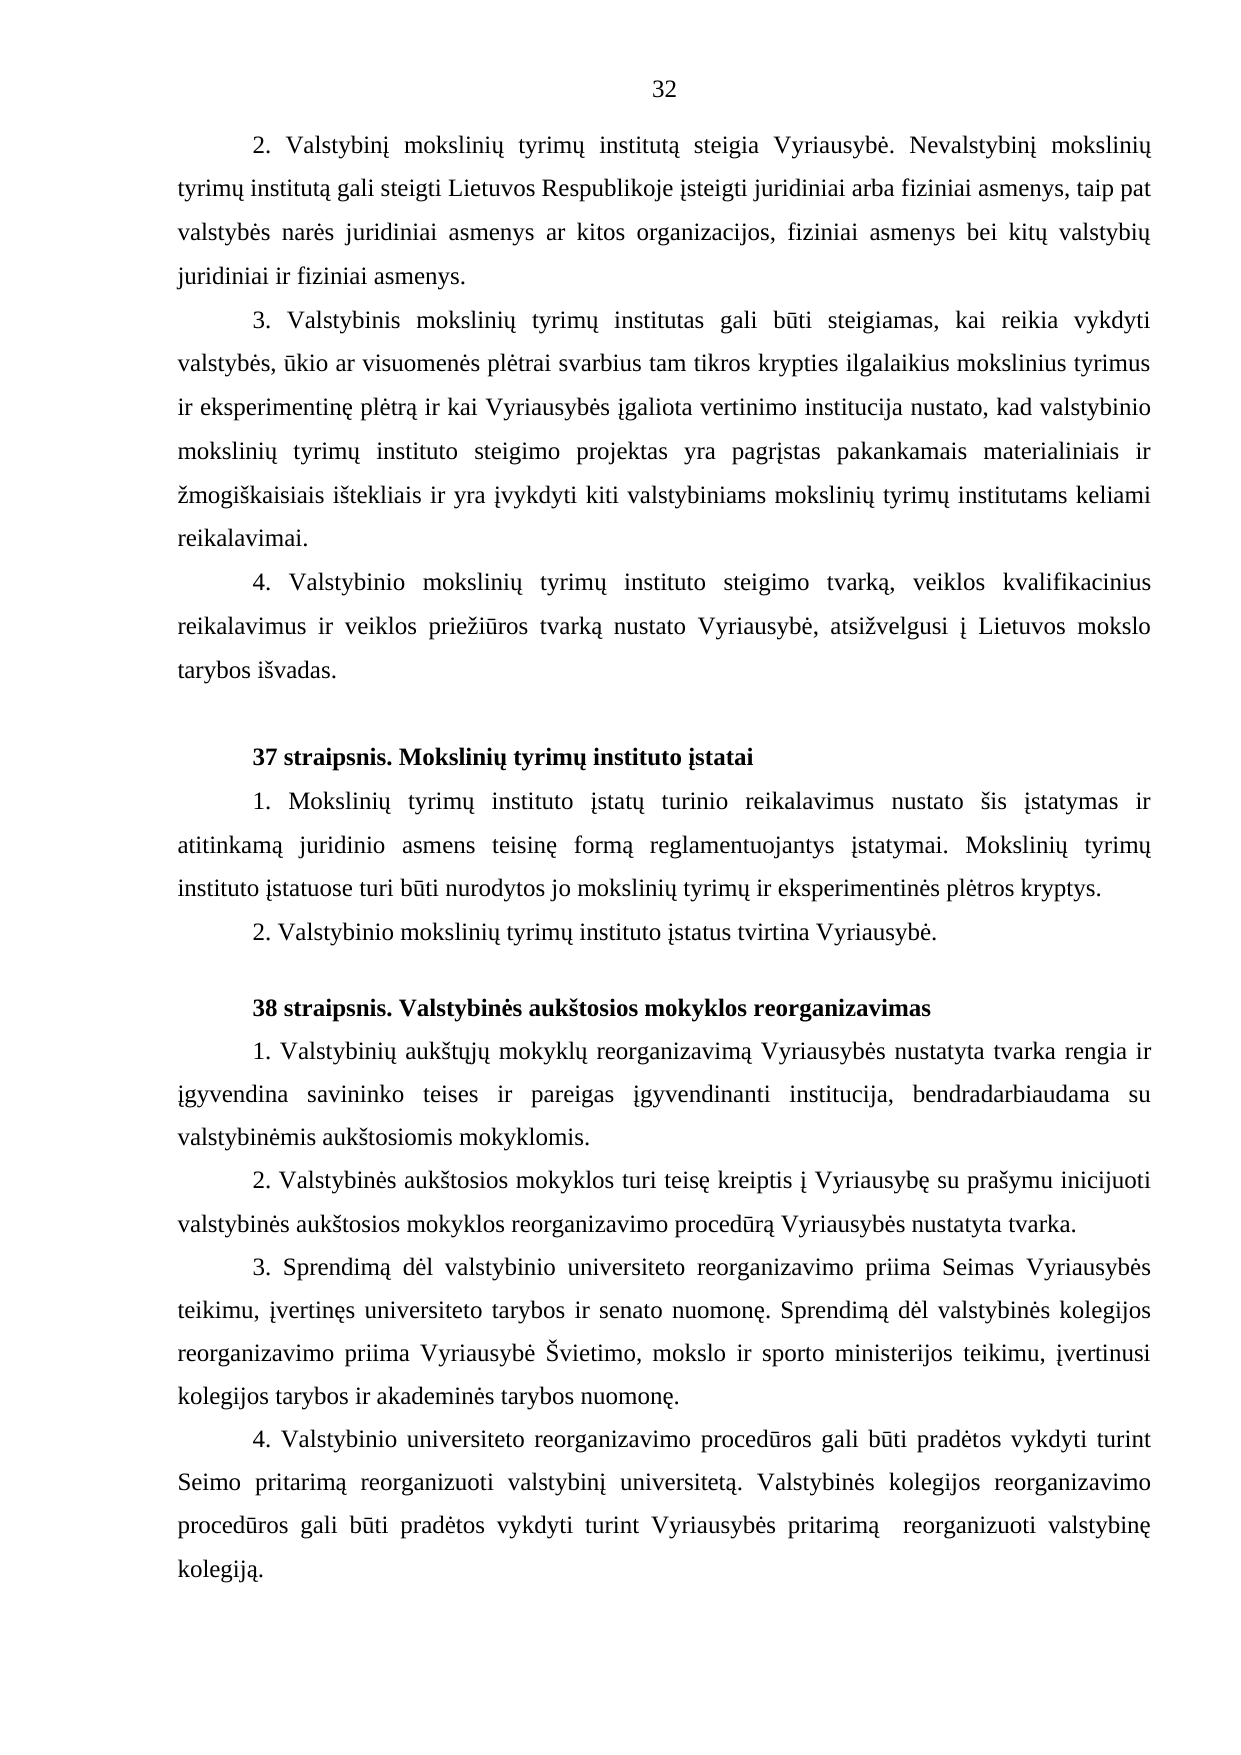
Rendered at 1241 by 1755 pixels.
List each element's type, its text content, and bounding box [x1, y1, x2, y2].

text 2. Valstybinės aukštosios mokyklos turi teisę kreiptis į Vyriausybę su prašymu inicijuoti valstybinės aukštosios mokyklos reorganizavimo procedūrą Vyriausybės nustatyta tvarka. [177, 1166, 1152, 1237]
text 2. Valstybinio mokslinių tyrimų instituto įstatus tvirtina Vyriausybė. [177, 906, 1152, 949]
text 4. Valstybinio universiteto reorganizavimo procedūros gali būti pradėtos vykdyti turint Seimo pritarimą reorganizuoti valstybinį universitetą. Valstybinės kolegijos reorganizavimo procedūros gali būti pradėtos vykdyti turint Vyriausybės pritarimą reorganizuoti valstybinę kolegiją. [177, 1424, 1152, 1582]
text 1. Mokslinių tyrimų instituto įstatų turinio reikalavimus nustato šis įstatymas ir atitinkamą juridinio asmens teisinę formą reglamentuojantys įstatymai. Mokslinių tyrimų instituto įstatuose turi būti nurodytos jo mokslinių tyrimų ir eksperimentinės plėtros kryptys. [177, 774, 1152, 906]
text 37 straipsnis. Mokslinių tyrimų instituto įstatai [177, 731, 1152, 774]
text 1. Valstybinių aukštųjų mokyklų reorganizavimą Vyriausybės nustatyta tvarka rengia ir įgyvendina savininko teises ir pareigas įgyvendinanti institucija, bendradarbiaudama su valstybinėmis aukštosiomis mokyklomis. [177, 1036, 1152, 1151]
text 38 straipsnis. Valstybinės aukštosios mokyklos reorganizavimas [177, 993, 1152, 1022]
text 4. Valstybinio mokslinių tyrimų instituto steigimo tvarką, veiklos kvalifikacinius reikalavimus ir veiklos priežiūros tvarką nustato Vyriausybė, atsižvelgusi į Lietuvos mokslo tarybos išvadas. [177, 556, 1152, 687]
text 3. Sprendimą dėl valstybinio universiteto reorganizavimo priima Seimas Vyriausybės teikimu, įvertinęs universiteto tarybos ir senato nuomonę. Sprendimą dėl valstybinės kolegijos reorganizavimo priima Vyriausybė Švietimo, mokslo ir sporto ministerijos teikimu, įvertinusi kolegijos tarybos ir akademinės tarybos nuomonę. [177, 1252, 1152, 1410]
text 2. Valstybinį mokslinių tyrimų institutą steigia Vyriausybė. Nevalstybinį mokslinių tyrimų institutą gali steigti Lietuvos Respublikoje įsteigti juridiniai arba fiziniai asmenys, taip pat valstybės narės juridiniai asmenys ar kitos organizacijos, fiziniai asmenys bei kitų valstybių juridiniai ir fiziniai asmenys. [177, 118, 1152, 293]
text 3. Valstybinis mokslinių tyrimų institutas gali būti steigiamas, kai reikia vykdyti valstybės, ūkio ar visuomenės plėtrai svarbius tam tikros krypties ilgalaikius mokslinius tyrimus ir eksperimentinę plėtrą ir kai Vyriausybės įgaliota vertinimo institucija nustato, kad valstybinio mokslinių tyrimų instituto steigimo projektas yra pagrįstas pakankamais materialiniais ir žmogiškaisiais ištekliais ir yra įvykdyti kiti valstybiniams mokslinių tyrimų institutams keliami reikalavimai. [177, 293, 1152, 556]
